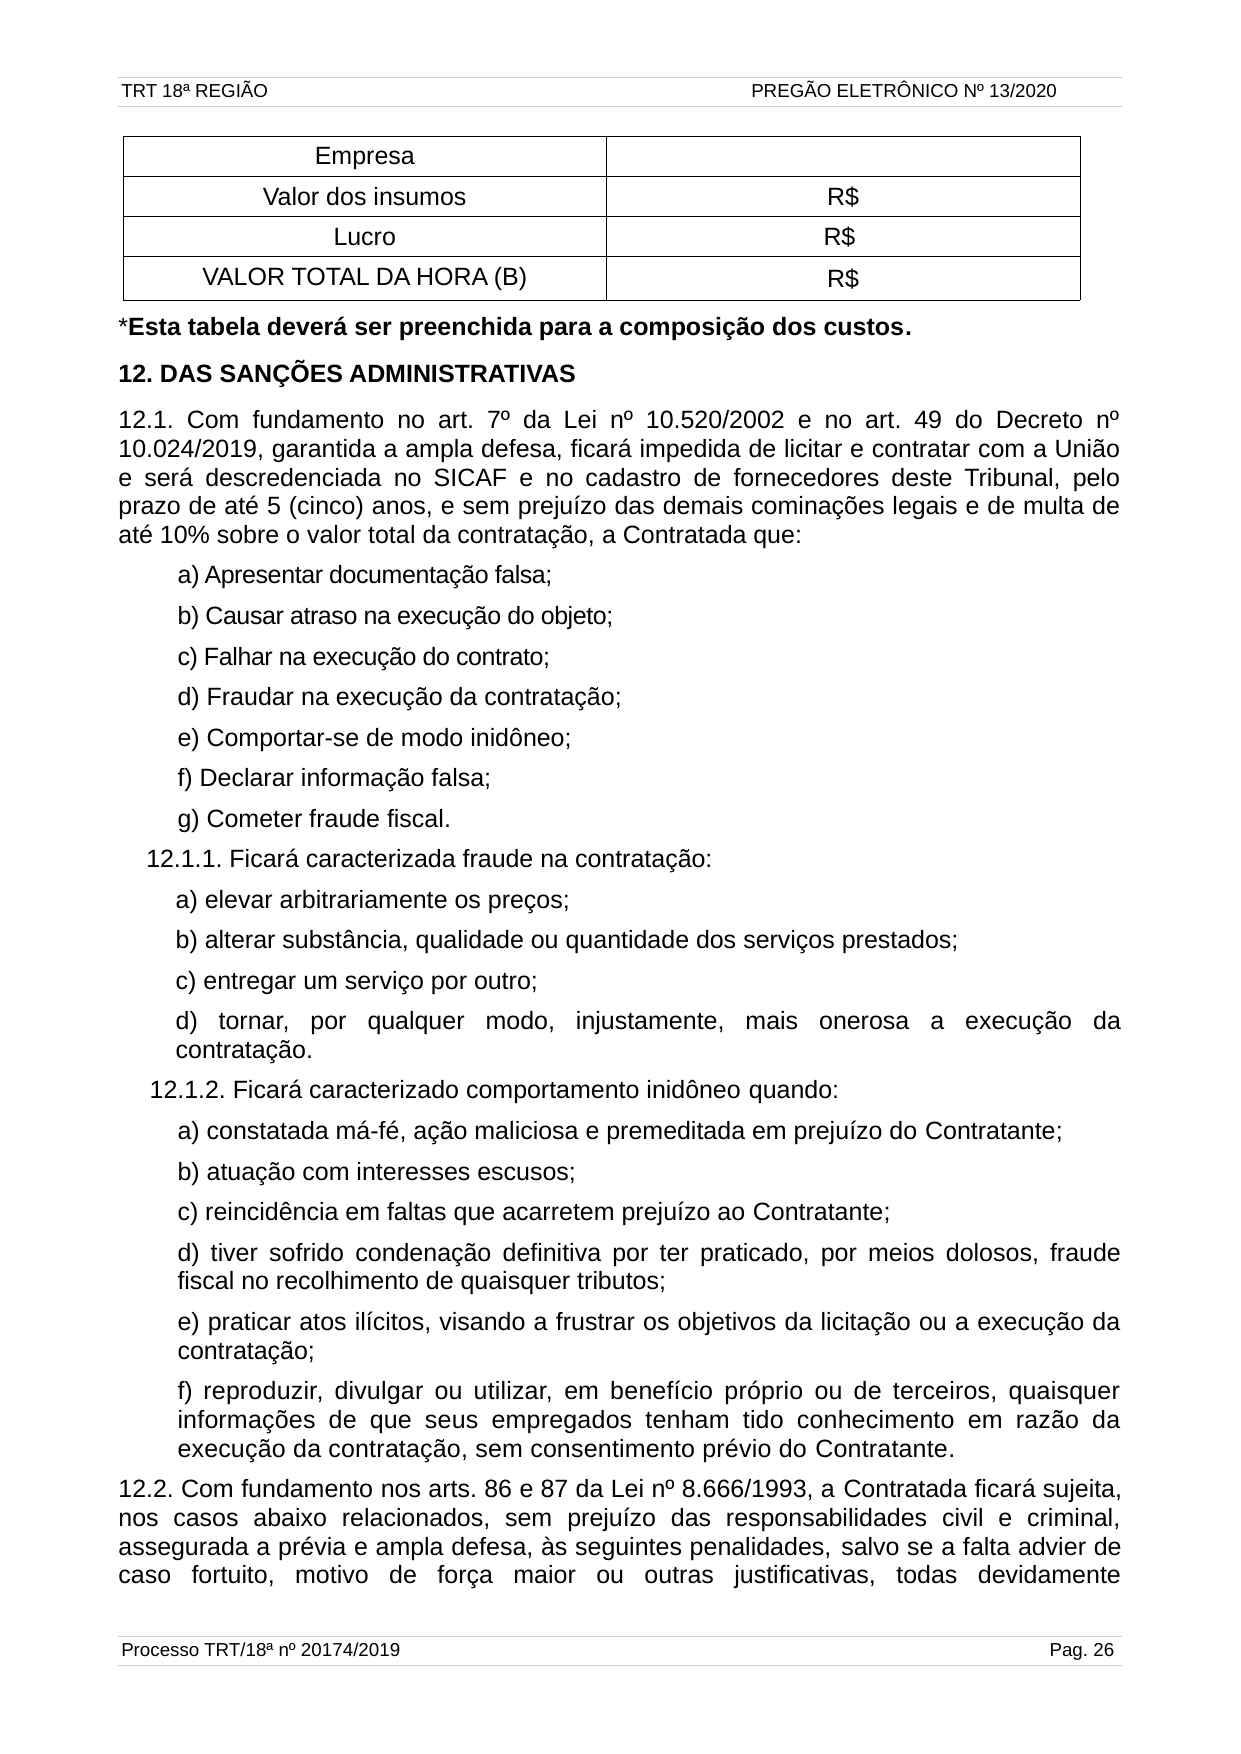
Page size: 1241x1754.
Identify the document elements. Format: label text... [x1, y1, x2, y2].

table_cell R$ [607, 257, 1080, 300]
text d) tornar, por qualquer modo, injustamente, mais onerosa a execução da contratação. [175, 1006, 1122, 1064]
text e) Comportar-se de modo inidôneo; [177, 723, 1122, 751]
text d) Fraudar na execução da contratação; [177, 682, 1122, 711]
table_cell Lucro [124, 217, 606, 256]
text f) reproduzir, divulgar ou utilizar, em benefício próprio ou de terceiros, quaisquer informações de que seus empregados tenham tido conhecimento em razão da execução da contratação, sem consentimento prévio do Contratante. [177, 1376, 1122, 1462]
text 12.2. Com fundamento nos arts. 86 e 87 da Lei nº 8.666/1993, a Contratada ficará sujeita, nos casos abaixo relacionados, sem prejuízo das responsabilidades civil e criminal, assegurada a prévia e ampla defesa, às seguintes penalidades, salvo se a falta advier de caso fortuito, motivo de força maior ou outras justificativas, todas devidamente [118, 1474, 1122, 1589]
table_cell VALOR TOTAL DA HORA (B) [124, 257, 606, 300]
text a) constatada má-fé, ação maliciosa e premeditada em prejuízo do Contratante; [177, 1116, 1122, 1145]
table_cell Empresa [124, 137, 606, 176]
text 12.1. Com fundamento no art. 7º da Lei nº 10.520/2002 e no art. 49 do Decreto nº 10.024/2019, garantida a ampla defesa, ficará impedida de licitar e contratar com a União e será descredenciada no SICAF e no cadastro de fornecedores deste Tribunal, pelo prazo de até 5 (cinco) anos, e sem prejuízo das demais cominações legais e de multa de até 10% sobre o valor total da contratação, a Contratada que: [118, 405, 1122, 549]
text c) reincidência em faltas que acarretem prejuízo ao Contratante; [177, 1197, 1122, 1226]
text 12.1.2. Ficará caracterizado comportamento inidôneo quando: [149, 1076, 1122, 1104]
text *Esta tabela deverá ser preenchida para a composição dos custos. [118, 312, 1122, 341]
text c) entregar um serviço por outro; [175, 966, 1122, 994]
text d) tiver sofrido condenação definitiva por ter praticado, por meios dolosos, fraude fiscal no recolhimento de quaisquer tributos; [177, 1238, 1122, 1295]
table_cell R$ [607, 177, 1080, 216]
text a) elevar arbitrariamente os preços; [175, 885, 1122, 913]
text 12. DAS SANÇÕES ADMINISTRATIVAS [118, 358, 1122, 387]
table_cell Valor dos insumos [124, 177, 606, 216]
text 12.1.1. Ficará caracterizada fraude na contratação: [146, 844, 1122, 873]
text f) Declarar informação falsa; [177, 763, 1122, 792]
text e) praticar atos ilícitos, visando a frustrar os objetivos da licitação ou a execução da contratação; [177, 1307, 1122, 1364]
text g) Cometer fraude fiscal. [177, 804, 1122, 832]
text b) alterar substância, qualidade ou quantidade dos serviços prestados; [175, 925, 1122, 954]
table_cell R$ [607, 217, 1080, 256]
text b) Causar atraso na execução do objeto; [177, 601, 1122, 630]
text a) Apresentar documentação falsa; [177, 561, 1122, 589]
table_cell [607, 137, 1080, 176]
text b) atuação com interesses escusos; [177, 1157, 1122, 1185]
text c) Falhar na execução do contrato; [177, 642, 1122, 670]
